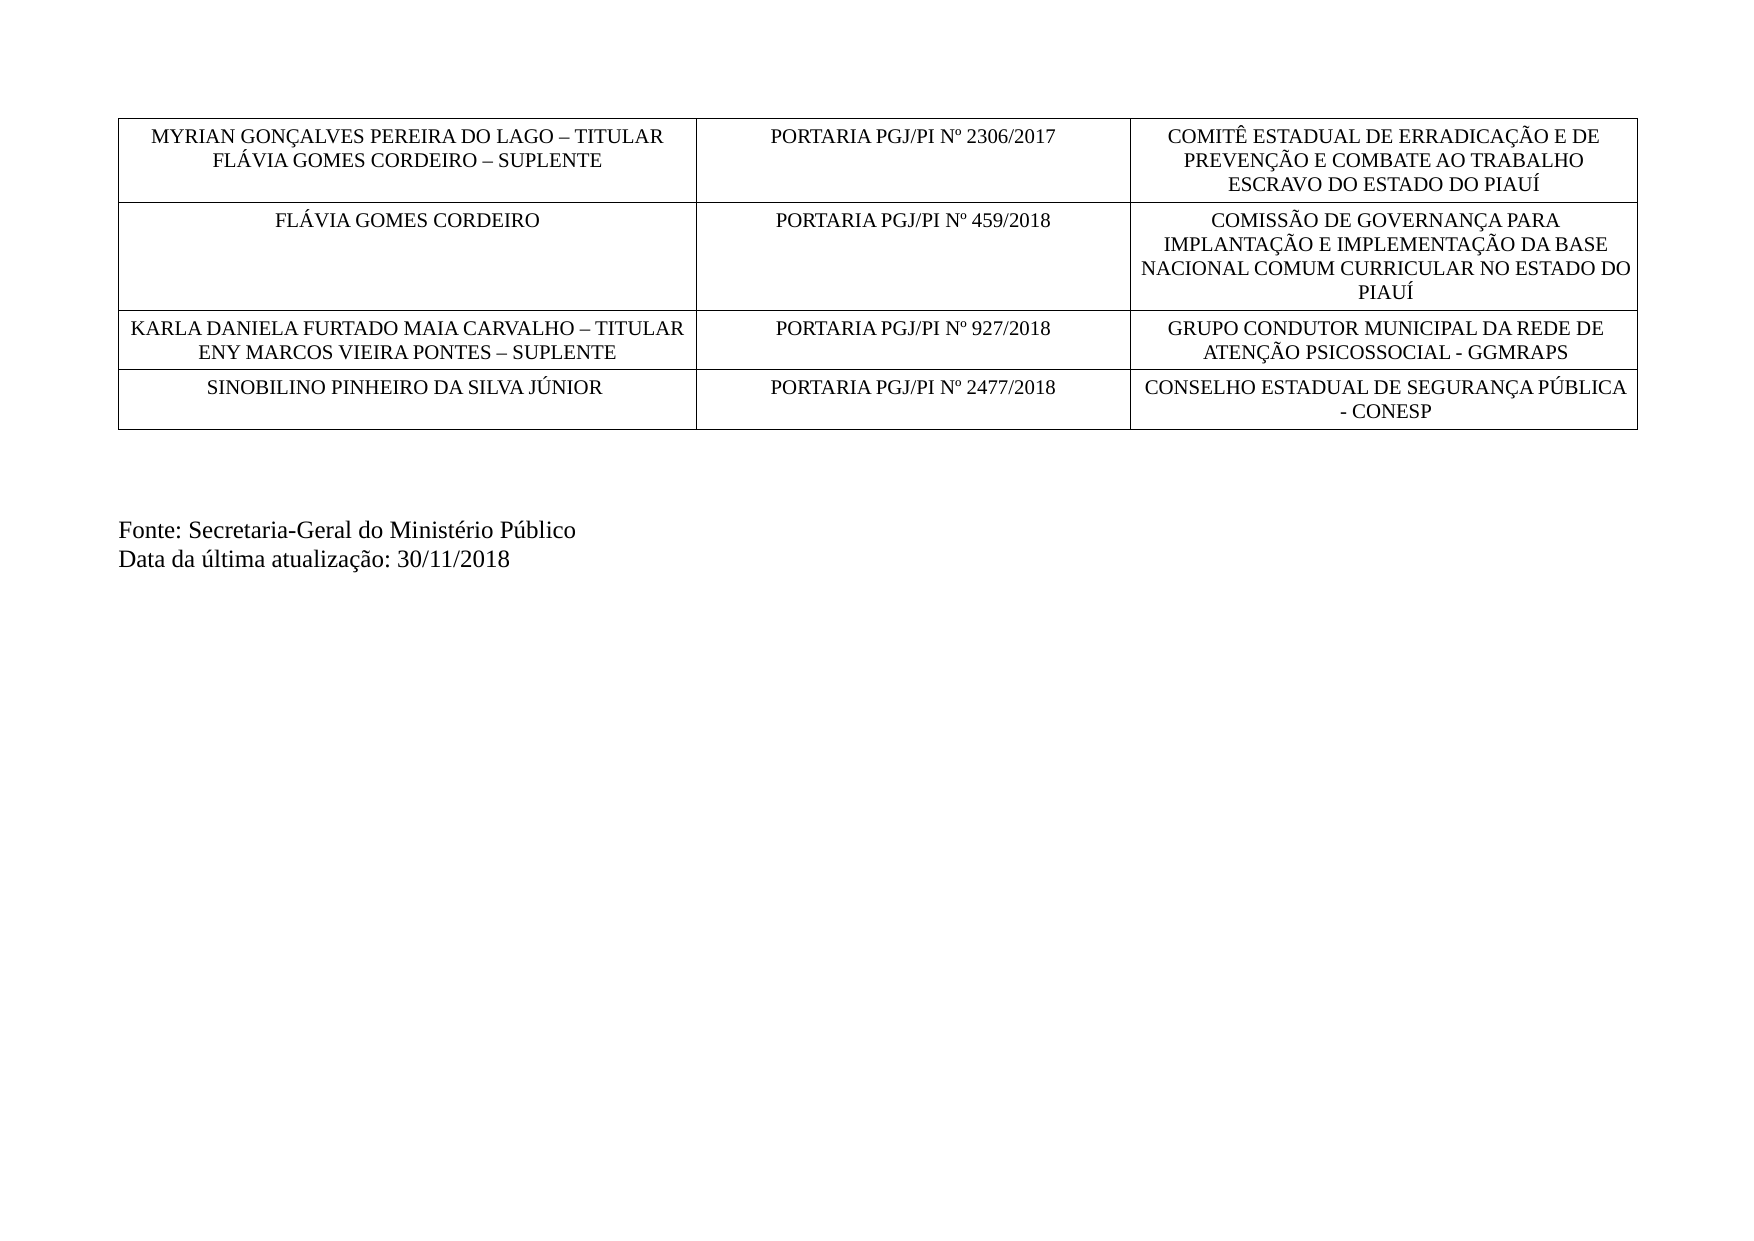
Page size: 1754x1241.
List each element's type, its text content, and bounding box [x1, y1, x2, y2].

table_cell PORTARIA PGJ/PI Nº 927/2018 [697, 311, 1130, 369]
table_cell MYRIAN GONÇALVES PEREIRA DO LAGO – TITULAR FLÁVIA GOMES CORDEIRO – SUPLENTE [119, 119, 696, 202]
table_cell COMITÊ ESTADUAL DE ERRADICAÇÃO E DE PREVENÇÃO E COMBATE AO TRABALHO ESCRAVO DO ESTADO DO PIAUÍ [1131, 119, 1637, 202]
table_cell PORTARIA PGJ/PI Nº 2477/2018 [697, 370, 1130, 429]
table_cell PORTARIA PGJ/PI Nº 2306/2017 [697, 119, 1130, 202]
table_cell SINOBILINO PINHEIRO DA SILVA JÚNIOR [119, 370, 696, 429]
text Data da última atualização: 30/11/2018 [118, 544, 1636, 573]
table_cell KARLA DANIELA FURTADO MAIA CARVALHO – TITULAR ENY MARCOS VIEIRA PONTES – SUPLENTE [119, 311, 696, 369]
text Fonte: Secretaria-Geral do Ministério Público [118, 515, 1636, 544]
table_cell Comissão de Governança para Implantação e Implementação da Base Nacional Comum Curricular no Estado do Piauí [1131, 203, 1637, 310]
table_cell FLÁVIA GOMES CORDEIRO [119, 203, 696, 310]
table_cell PORTARIA PGJ/PI Nº 459/2018 [697, 203, 1130, 310]
table_cell CONSELHO ESTADUAL DE SEGURANÇA PÚBLICA - CONESP [1131, 370, 1637, 429]
table_cell GRUPO CONDUTOR MUNICIPAL DA REDE DE ATENÇÃO PSICOSSOCIAL - GGMRAPS [1131, 311, 1637, 369]
